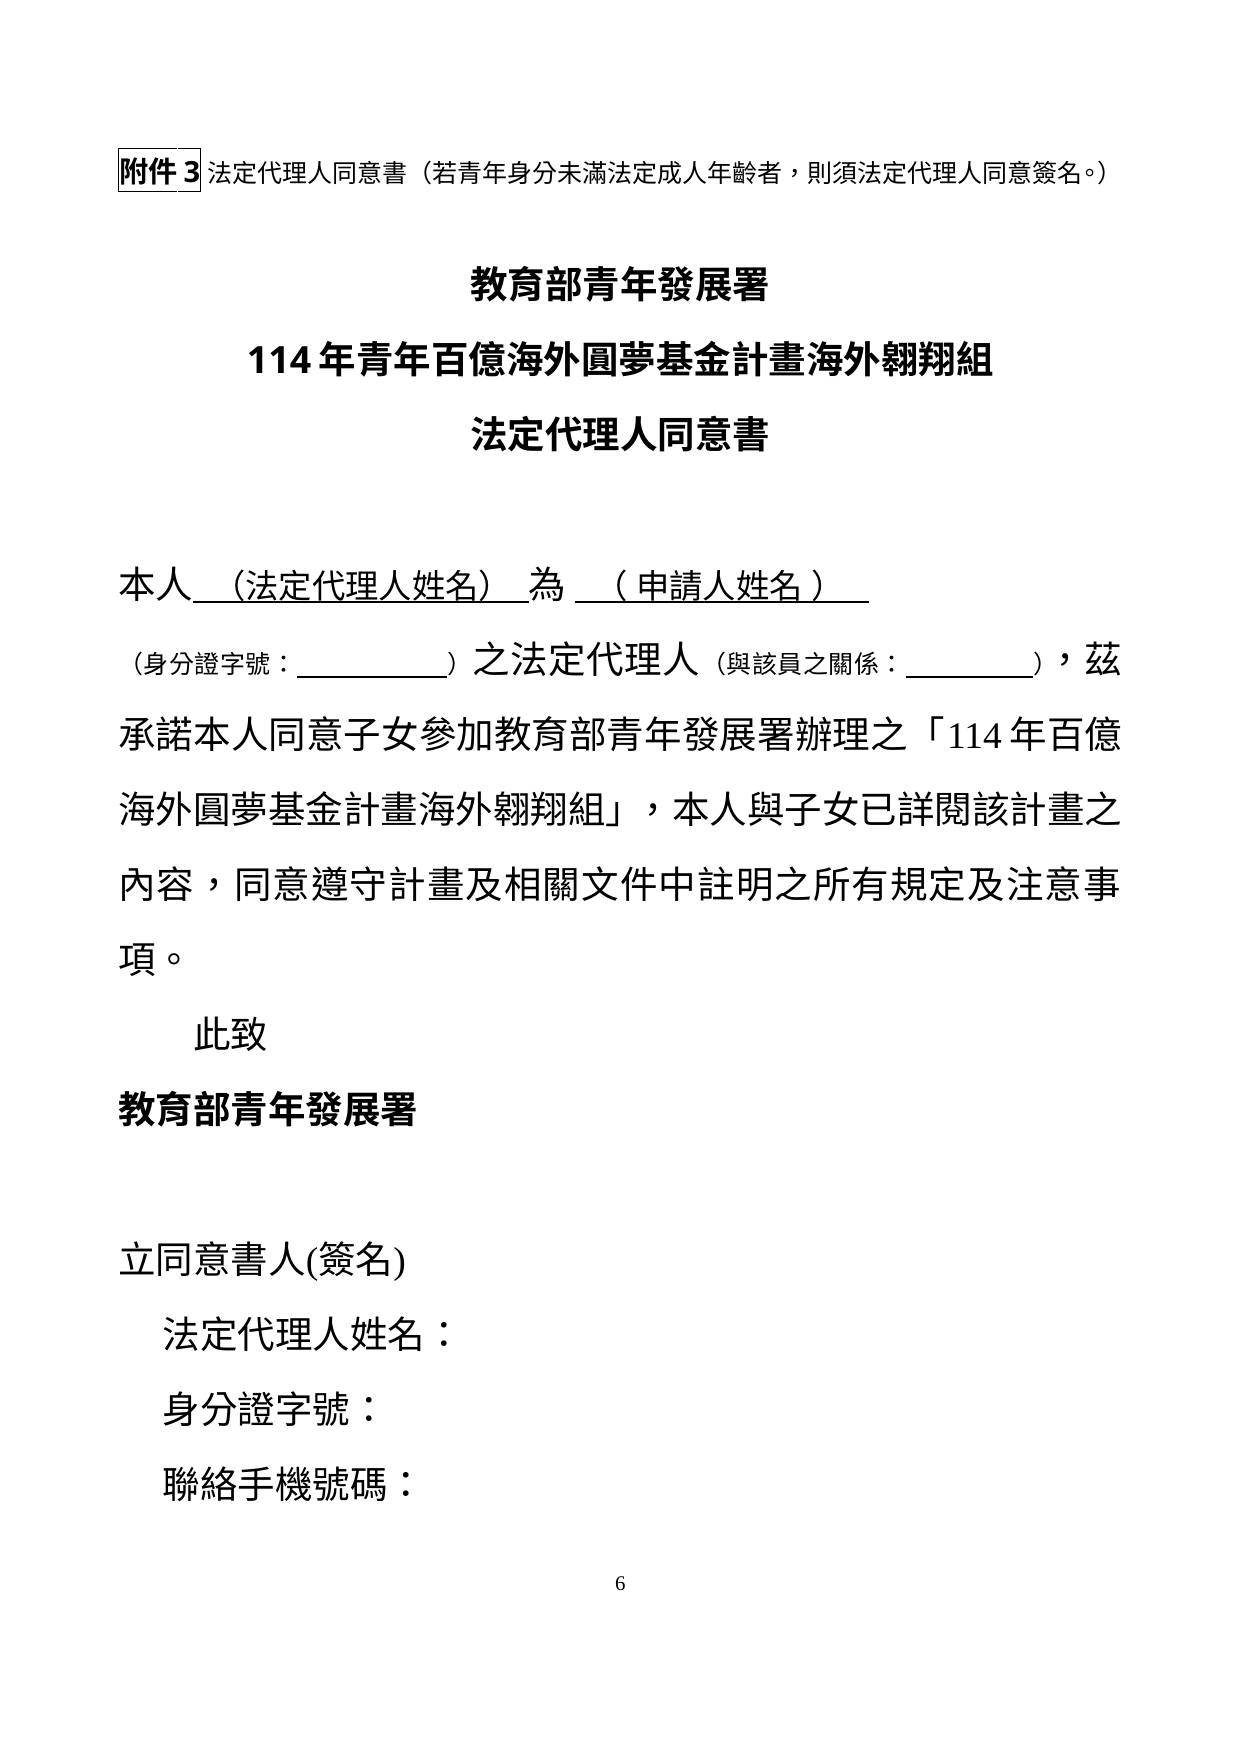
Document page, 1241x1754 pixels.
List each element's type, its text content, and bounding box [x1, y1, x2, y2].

text 教育部青年發展署 [118, 245, 1122, 320]
text 法定代理人同意書 [118, 395, 1122, 470]
text 附件3法定代理人同意書（若青年身分未滿法定成人年齡者，則須法定代理人同意簽名。） [118, 133, 1122, 208]
text 身分證字號： [162, 1370, 1122, 1445]
text 此致 [118, 995, 1122, 1070]
text 聯絡手機號碼： [162, 1445, 1122, 1520]
text 法定代理人姓名： [162, 1295, 1122, 1370]
text 立同意書人(簽名) [118, 1220, 1122, 1295]
text 本人 （法定代理人姓名） 為 （ 申請人姓名 ） [118, 545, 1122, 620]
text 教育部青年發展署 [118, 1070, 1122, 1145]
text 114年青年百億海外圓夢基金計畫海外翱翔組 [118, 320, 1122, 395]
text （身分證字號： ）之法定代理人（與該員之關係： ），茲承諾本人同意子女參加教育部青年發展署辦理之「114年百億海外圓夢基金計畫海外翱翔組」，本人與子女已詳閱該計畫之內容，同意遵守計畫及相關文件中註明之所有規定及注意事項。 [118, 620, 1122, 995]
